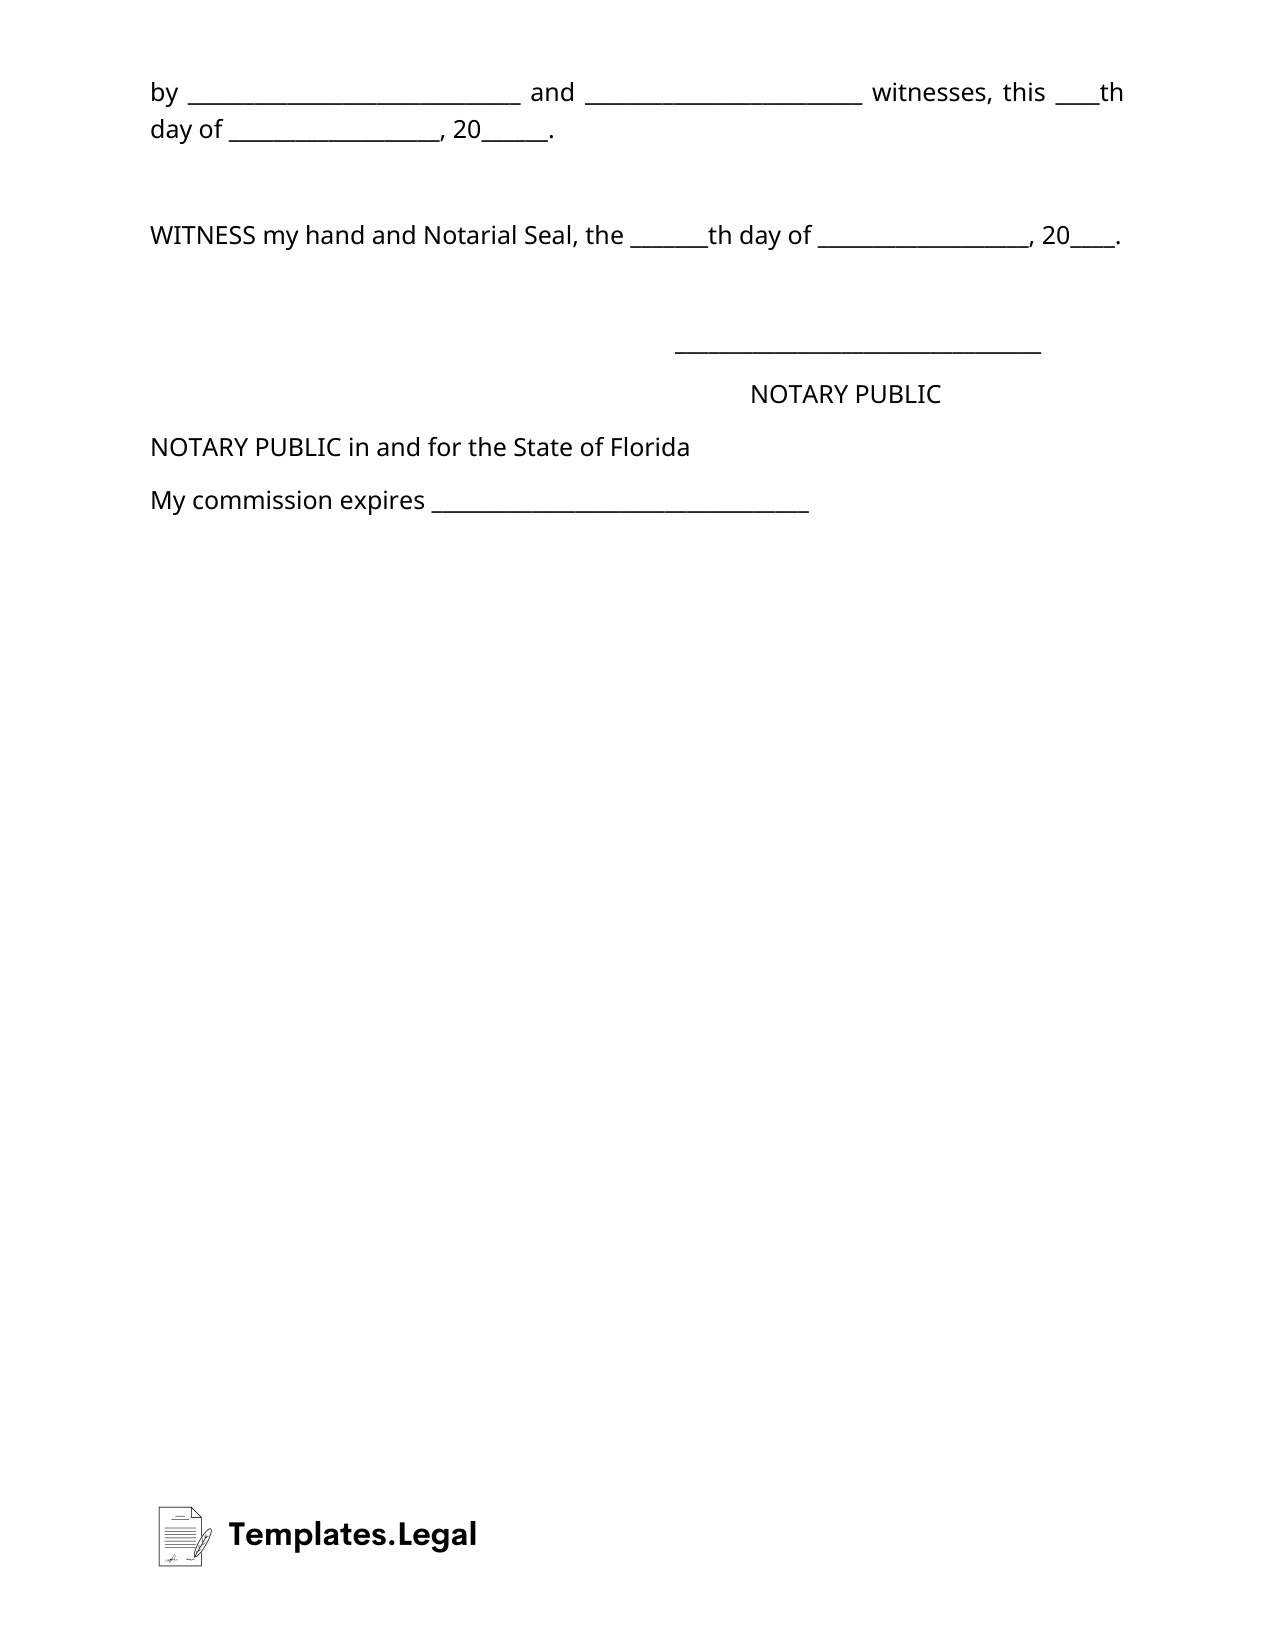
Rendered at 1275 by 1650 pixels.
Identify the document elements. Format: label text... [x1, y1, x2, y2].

text by ______________________________ and _________________________ witnesses, this ____th day of ___________________, 20______. [150, 75, 1125, 145]
text NOTARY PUBLIC in and for the State of Florida [150, 429, 1125, 463]
text NOTARY PUBLIC [150, 376, 1125, 411]
text WITNESS my hand and Notarial Seal, the _______th day of ___________________, 20____. [150, 217, 1125, 251]
text _________________________________ [600, 323, 1125, 357]
text My commission expires __________________________________ [150, 482, 1125, 517]
